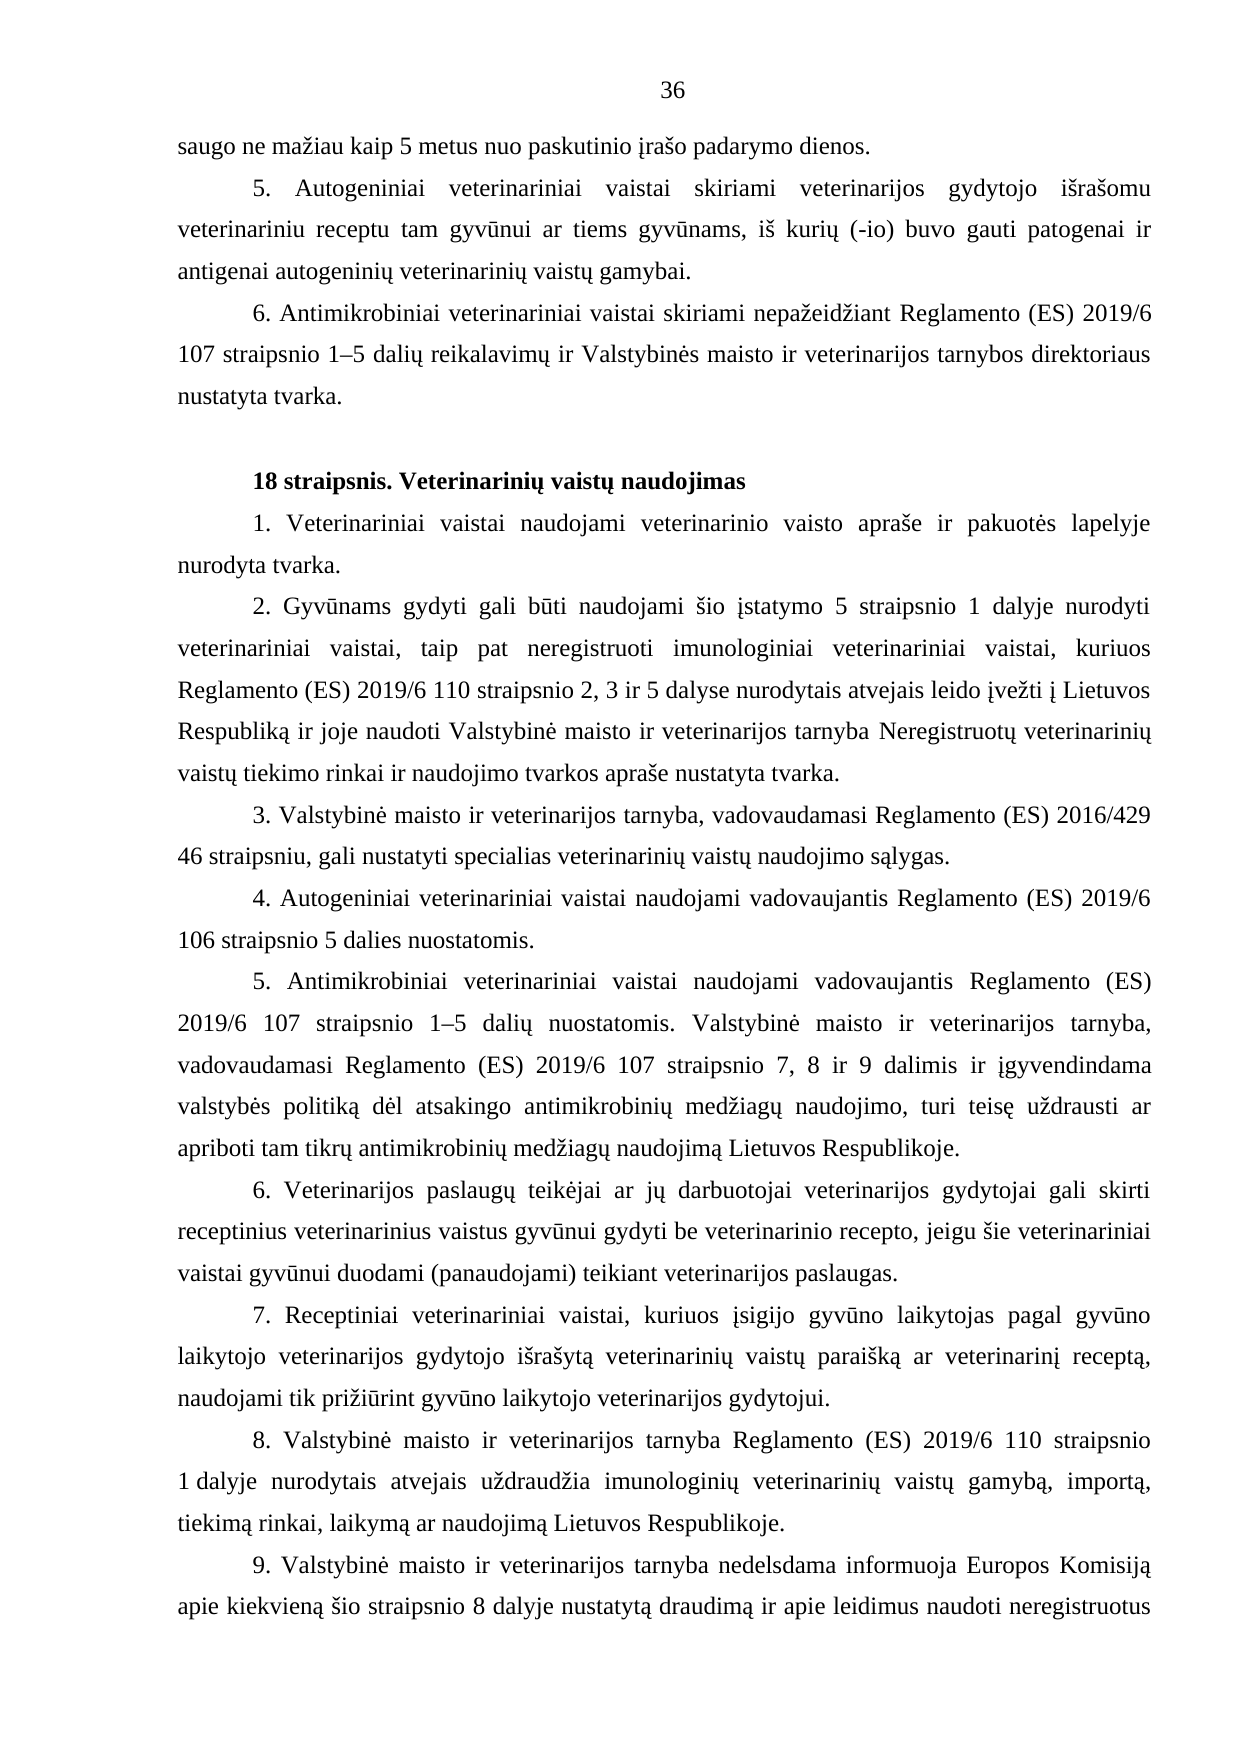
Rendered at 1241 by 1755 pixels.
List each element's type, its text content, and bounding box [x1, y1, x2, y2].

text 5. Antimikrobiniai veterinariniai vaistai naudojami vadovaujantis Reglamento (ES) 2019/6 107 straipsnio 1–5 dalių nuostatomis. Valstybinė maisto ir veterinarijos tarnyba, vadovaudamasi Reglamento (ES) 2019/6 107 straipsnio 7, 8 ir 9 dalimis ir įgyvendindama valstybės politiką dėl atsakingo antimikrobinių medžiagų naudojimo, turi teisę uždrausti ar apriboti tam tikrų antimikrobinių medžiagų naudojimą Lietuvos Respublikoje. [177, 953, 1152, 1162]
text 8. Valstybinė maisto ir veterinarijos tarnyba Reglamento (ES) 2019/6 110 straipsnio 1 dalyje nurodytais atvejais uždraudžia imunologinių veterinarinių vaistų gamybą, importą, tiekimą rinkai, laikymą ar naudojimą Lietuvos Respublikoje. [177, 1412, 1152, 1537]
text 6. Veterinarijos paslaugų teikėjai ar jų darbuotojai veterinarijos gydytojai gali skirti receptinius veterinarinius vaistus gyvūnui gydyti be veterinarinio recepto, jeigu šie veterinariniai vaistai gyvūnui duodami (panaudojami) teikiant veterinarijos paslaugas. [177, 1162, 1152, 1287]
text 2. Gyvūnams gydyti gali būti naudojami šio įstatymo 5 straipsnio 1 dalyje nurodyti veterinariniai vaistai, taip pat neregistruoti imunologiniai veterinariniai vaistai, kuriuos Reglamento (ES) 2019/6 110 straipsnio 2, 3 ir 5 dalyse nurodytais atvejais leido įvežti į Lietuvos Respubliką ir joje naudoti Valstybinė maisto ir veterinarijos tarnyba Neregistruotų veterinarinių vaistų tiekimo rinkai ir naudojimo tvarkos apraše nustatyta tvarka. [177, 578, 1152, 787]
text 6. Antimikrobiniai veterinariniai vaistai skiriami nepažeidžiant Reglamento (ES) 2019/6 107 straipsnio 1–5 dalių reikalavimų ir Valstybinės maisto ir veterinarijos tarnybos direktoriaus nustatyta tvarka. [177, 285, 1152, 410]
text 4. Autogeniniai veterinariniai vaistai naudojami vadovaujantis Reglamento (ES) 2019/6 106 straipsnio 5 dalies nuostatomis. [177, 870, 1152, 953]
text 1. Veterinariniai vaistai naudojami veterinarinio vaisto apraše ir pakuotės lapelyje nurodyta tvarka. [177, 495, 1152, 578]
text 3. Valstybinė maisto ir veterinarijos tarnyba, vadovaudamasi Reglamento (ES) 2016/429 46 straipsniu, gali nustatyti specialias veterinarinių vaistų naudojimo sąlygas. [177, 787, 1152, 870]
text 9. Valstybinė maisto ir veterinarijos tarnyba nedelsdama informuoja Europos Komisiją apie kiekvieną šio straipsnio 8 dalyje nustatytą draudimą ir apie leidimus naudoti neregistruotus [177, 1537, 1152, 1620]
text saugo ne mažiau kaip 5 metus nuo paskutinio įrašo padarymo dienos. [177, 118, 1152, 160]
text 18 straipsnis. Veterinarinių vaistų naudojimas [177, 453, 1152, 495]
text 7. Receptiniai veterinariniai vaistai, kuriuos įsigijo gyvūno laikytojas pagal gyvūno laikytojo veterinarijos gydytojo išrašytą veterinarinių vaistų paraišką ar veterinarinį receptą, naudojami tik prižiūrint gyvūno laikytojo veterinarijos gydytojui. [177, 1287, 1152, 1412]
text 5. Autogeniniai veterinariniai vaistai skiriami veterinarijos gydytojo išrašomu veterinariniu receptu tam gyvūnui ar tiems gyvūnams, iš kurių (-io) buvo gauti patogenai ir antigenai autogeninių veterinarinių vaistų gamybai. [177, 160, 1152, 285]
